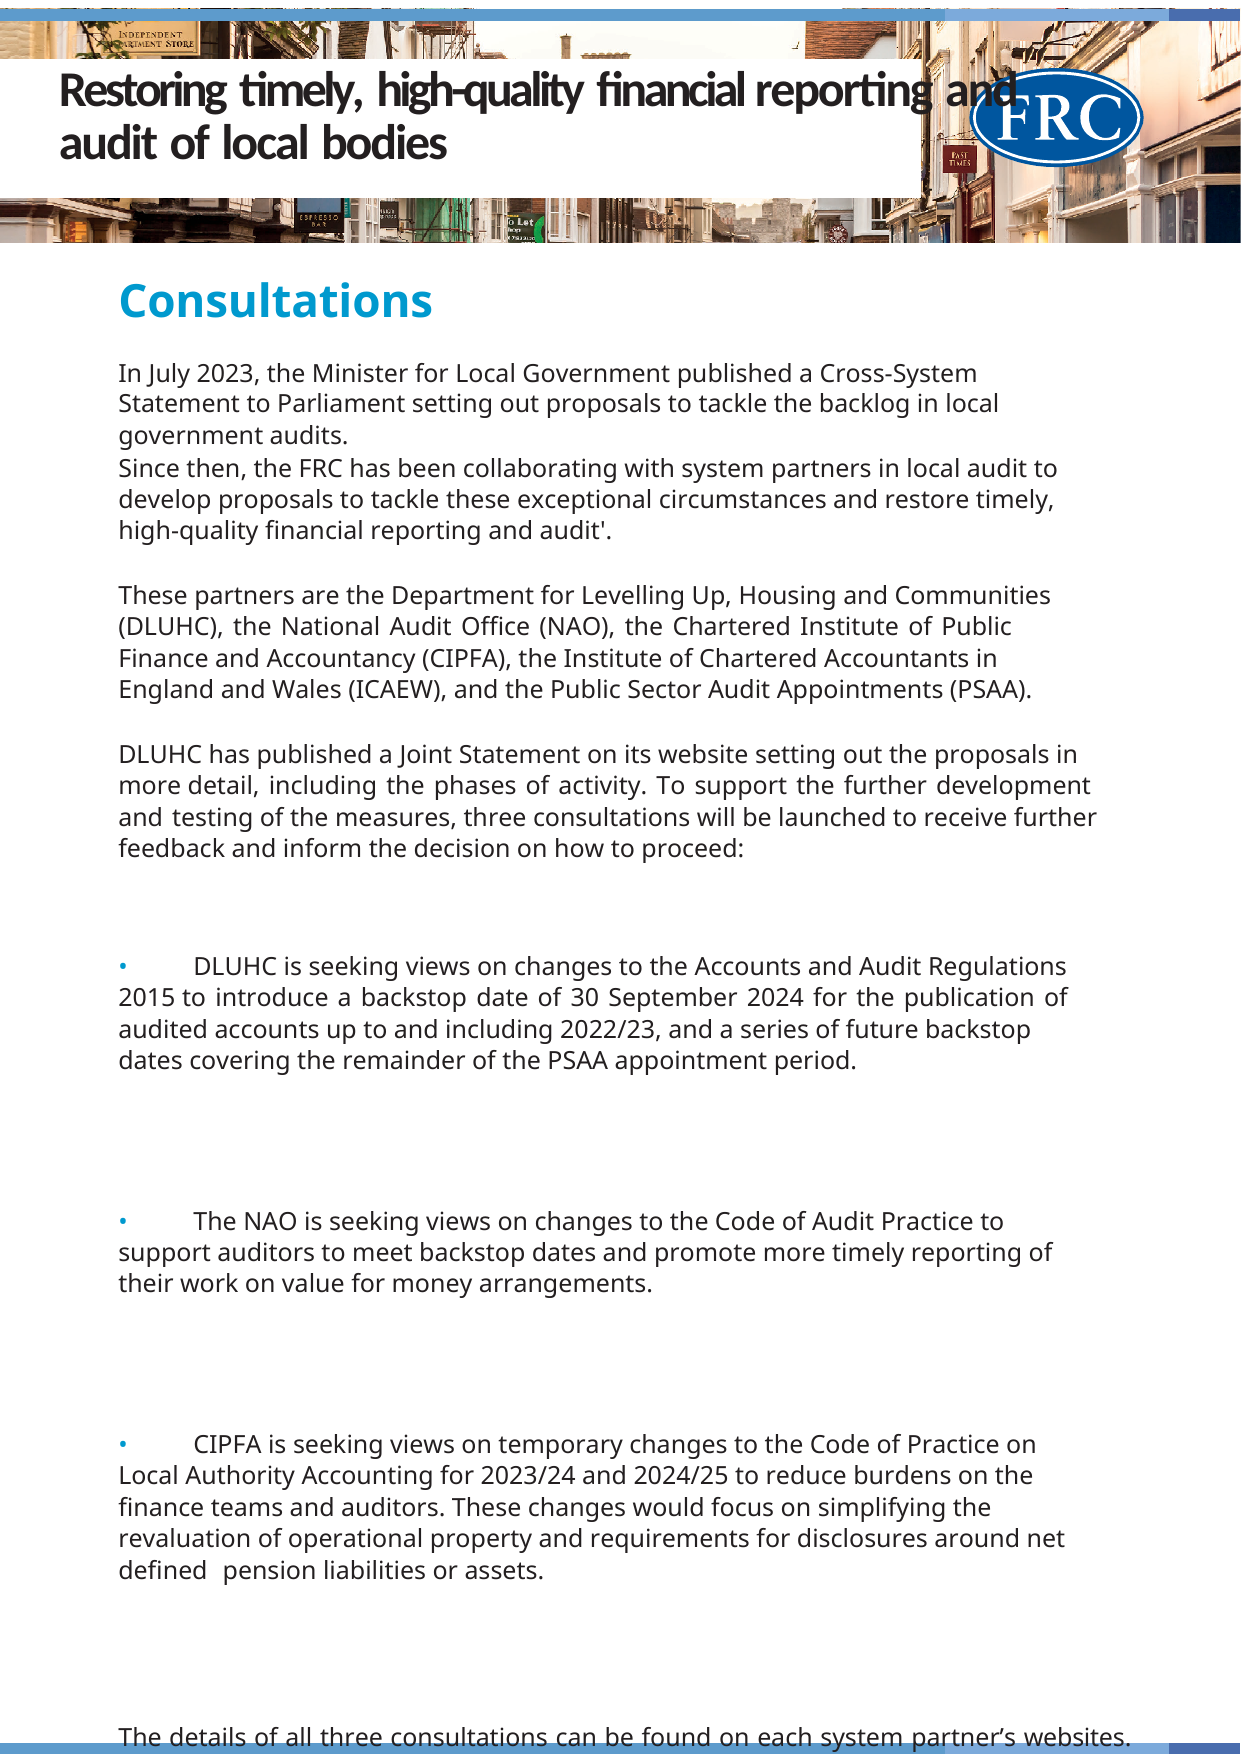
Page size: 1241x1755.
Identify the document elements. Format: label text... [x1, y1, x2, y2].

text Since then, the FRC has been collaborating with system partners in local audit to develop proposals to tackle these exceptional circumstances and restore timely, high-quality financial reporting and audit'. [118, 452, 1123, 547]
text The details of all three consultations can be found on each system partner’s websites. [118, 1719, 1241, 1754]
list DLUHC is seeking views on changes to the Accounts and Audit Regulations 2015 to introduce a backstop date of 30 September 2024 for the publication of audited accounts up to and including 2022/23, and a series of future backstop dates covering the remainder of the PSAA appointment period. [118, 950, 1083, 1077]
list The NAO is seeking views on changes to the Code of Audit Practice to support auditors to meet backstop dates and promote more timely reporting of their work on value for money arrangements. [118, 1205, 1061, 1300]
text DLUHC has published a Joint Statement on its website setting out the proposals in more detail, including the phases of activity. To support the further development and testing of the measures, three consultations will be launched to receive further feedback and inform the decision on how to proceed: [118, 738, 1123, 865]
list CIPFA is seeking views on temporary changes to the Code of Practice on Local Authority Accounting for 2023/24 and 2024/25 to reduce burdens on the finance teams and auditors. These changes would focus on simplifying the revaluation of operational property and requirements for disclosures around net defined pension liabilities or assets. [118, 1428, 1087, 1587]
text In July 2023, the Minister for Local Government published a Cross-System Statement to Parliament setting out proposals to tackle the backlog in local government audits. [118, 357, 1070, 452]
text These partners are the Department for Levelling Up, Housing and Communities (DLUHC), the National Audit Office (NAO), the Chartered Institute of Public Finance and Accountancy (CIPFA), the Institute of Chartered Accountants in England and Wales (ICAEW), and the Public Sector Audit Appointments (PSAA). [118, 579, 1089, 706]
title Consultations [118, 269, 1241, 331]
